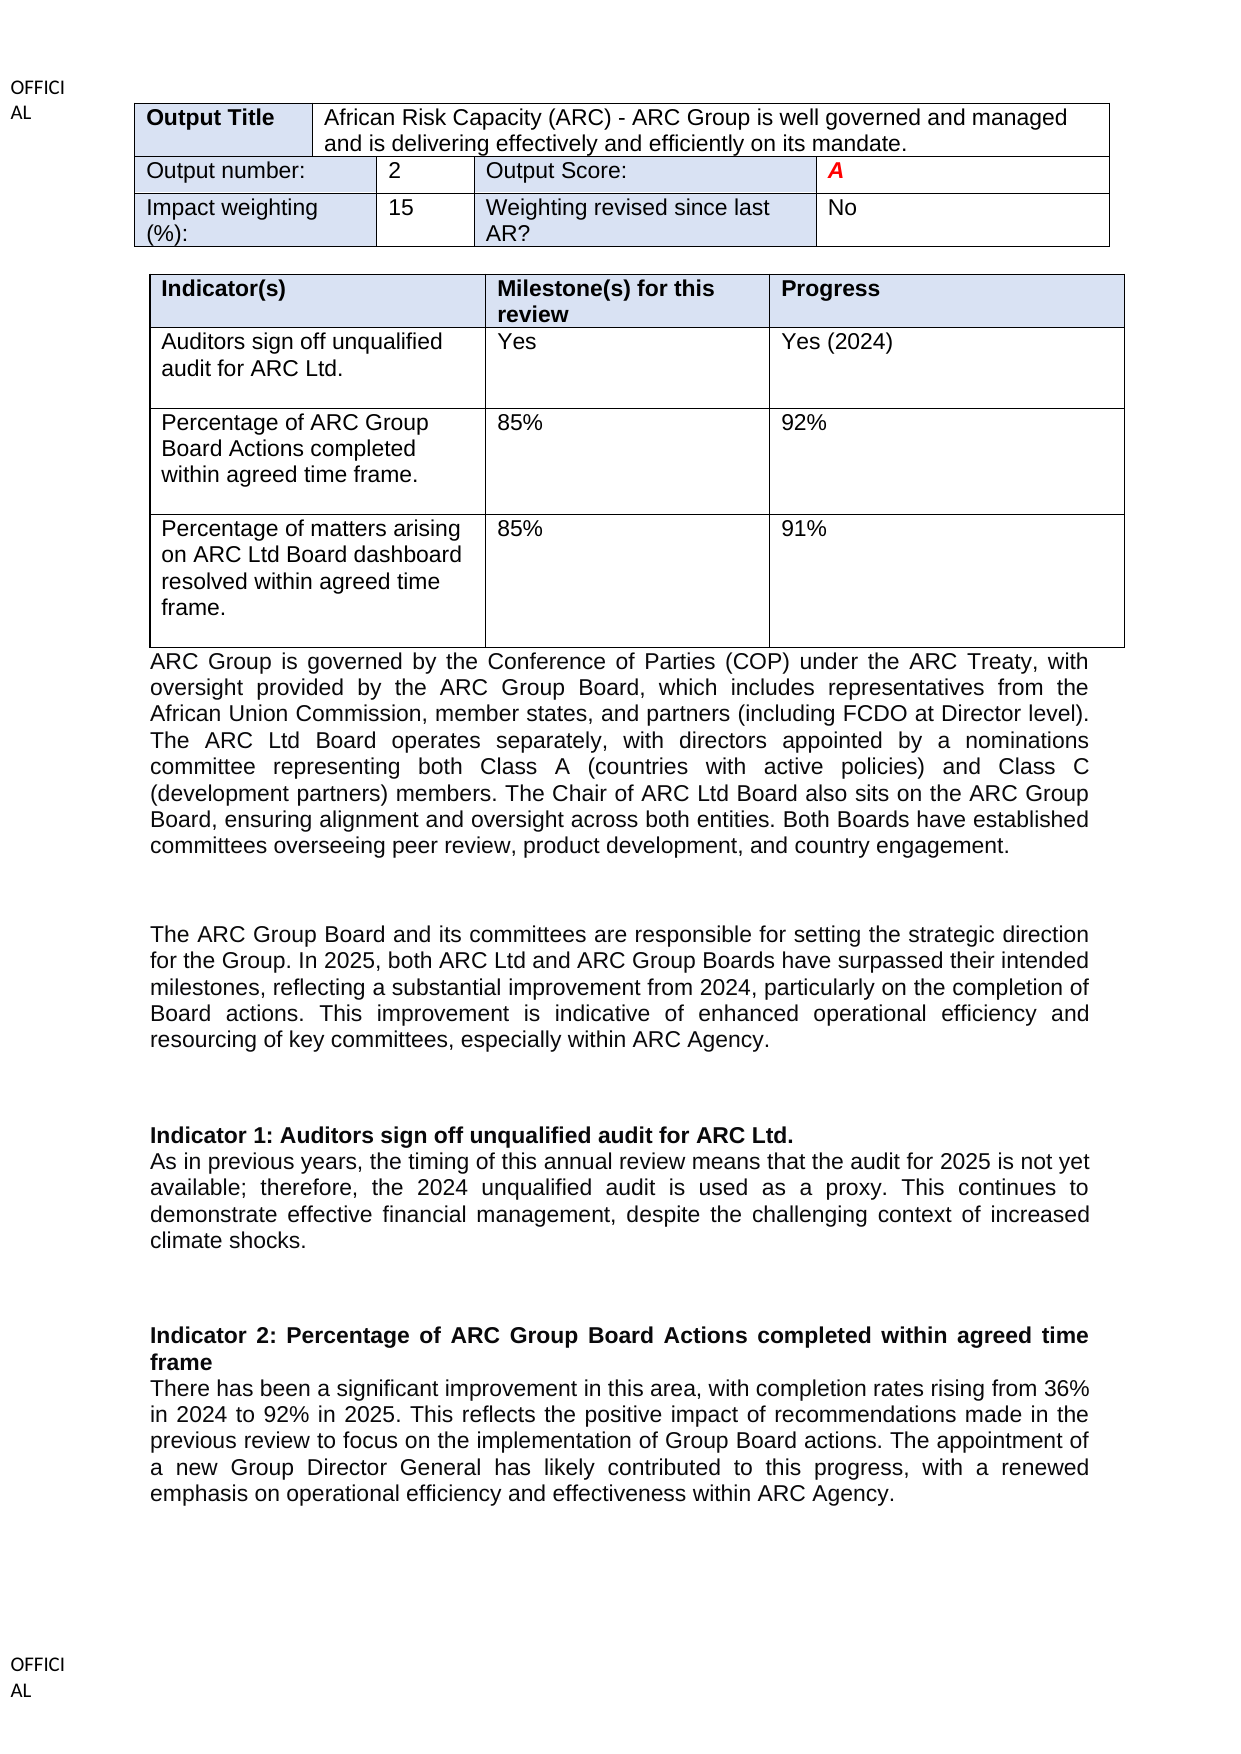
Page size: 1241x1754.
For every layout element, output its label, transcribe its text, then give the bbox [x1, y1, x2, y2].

table_cell Percentage of ARC Group Board Actions completed within agreed time frame. [151, 409, 485, 514]
table_cell No [817, 194, 1109, 246]
table_cell Auditors sign off unqualified audit for ARC Ltd. [151, 328, 485, 407]
table_header Output Title [135, 104, 312, 156]
text The ARC Group Board and its committees are responsible for setting the strategic direction for the Group. In 2025, both ARC Ltd and ARC Group Boards have surpassed their intended milestones, reflecting a substantial improvement from 2024, particularly on the completion of Board actions. This improvement is indicative of enhanced operational efficiency and resourcing of key committees, especially within ARC Agency. [150, 921, 1090, 1053]
text There has been a significant improvement in this area, with completion rates rising from 36% in 2024 to 92% in 2025. This reflects the positive impact of recommendations made in the previous review to focus on the implementation of Group Board actions. The appointment of a new Group Director General has likely contributed to this progress, with a renewed emphasis on operational efficiency and effectiveness within ARC Agency. [150, 1375, 1090, 1507]
table_cell Yes [486, 328, 769, 407]
table_header Progress [770, 275, 1124, 327]
table_header Indicator(s) [151, 275, 485, 327]
table_header Milestone(s) for this review [486, 275, 769, 327]
table_cell Percentage of matters arising on ARC Ltd Board dashboard resolved within agreed time frame. [151, 515, 485, 647]
table_header African Risk Capacity (ARC) - ARC Group is well governed and managed and is delivering effectively and efficiently on its mandate. [313, 104, 1109, 156]
text As in previous years, the timing of this annual review means that the audit for 2025 is not yet available; therefore, the 2024 unqualified audit is used as a proxy. This continues to demonstrate effective financial management, despite the challenging context of increased climate shocks. [150, 1148, 1090, 1253]
table_cell A [817, 157, 1109, 192]
table_cell Impact weighting (%): [135, 194, 376, 246]
table_cell 2 [377, 157, 474, 192]
table_cell Output Score: [475, 157, 816, 192]
table_cell 92% [770, 409, 1124, 514]
table_cell 85% [486, 515, 769, 647]
text ARC Group is governed by the Conference of Parties (COP) under the ARC Treaty, with oversight provided by the ARC Group Board, which includes representatives from the African Union Commission, member states, and partners (including FCDO at Director level). The ARC Ltd Board operates separately, with directors appointed by a nominations committee representing both Class A (countries with active policies) and Class C (development partners) members. The Chair of ARC Ltd Board also sits on the ARC Group Board, ensuring alignment and oversight across both entities. Both Boards have established committees overseeing peer review, product development, and country engagement. [150, 648, 1090, 858]
table_cell Output number: [135, 157, 376, 192]
table_cell 15 [377, 194, 474, 246]
table_cell Weighting revised since last AR? [475, 194, 816, 246]
table_cell Yes (2024) [770, 328, 1124, 407]
subtitle Indicator 2: Percentage of ARC Group Board Actions completed within agreed time frame [150, 1322, 1090, 1375]
table_cell 85% [486, 409, 769, 514]
subtitle Indicator 1: Auditors sign off unqualified audit for ARC Ltd. [150, 1122, 1090, 1148]
table_cell 91% [770, 515, 1124, 647]
